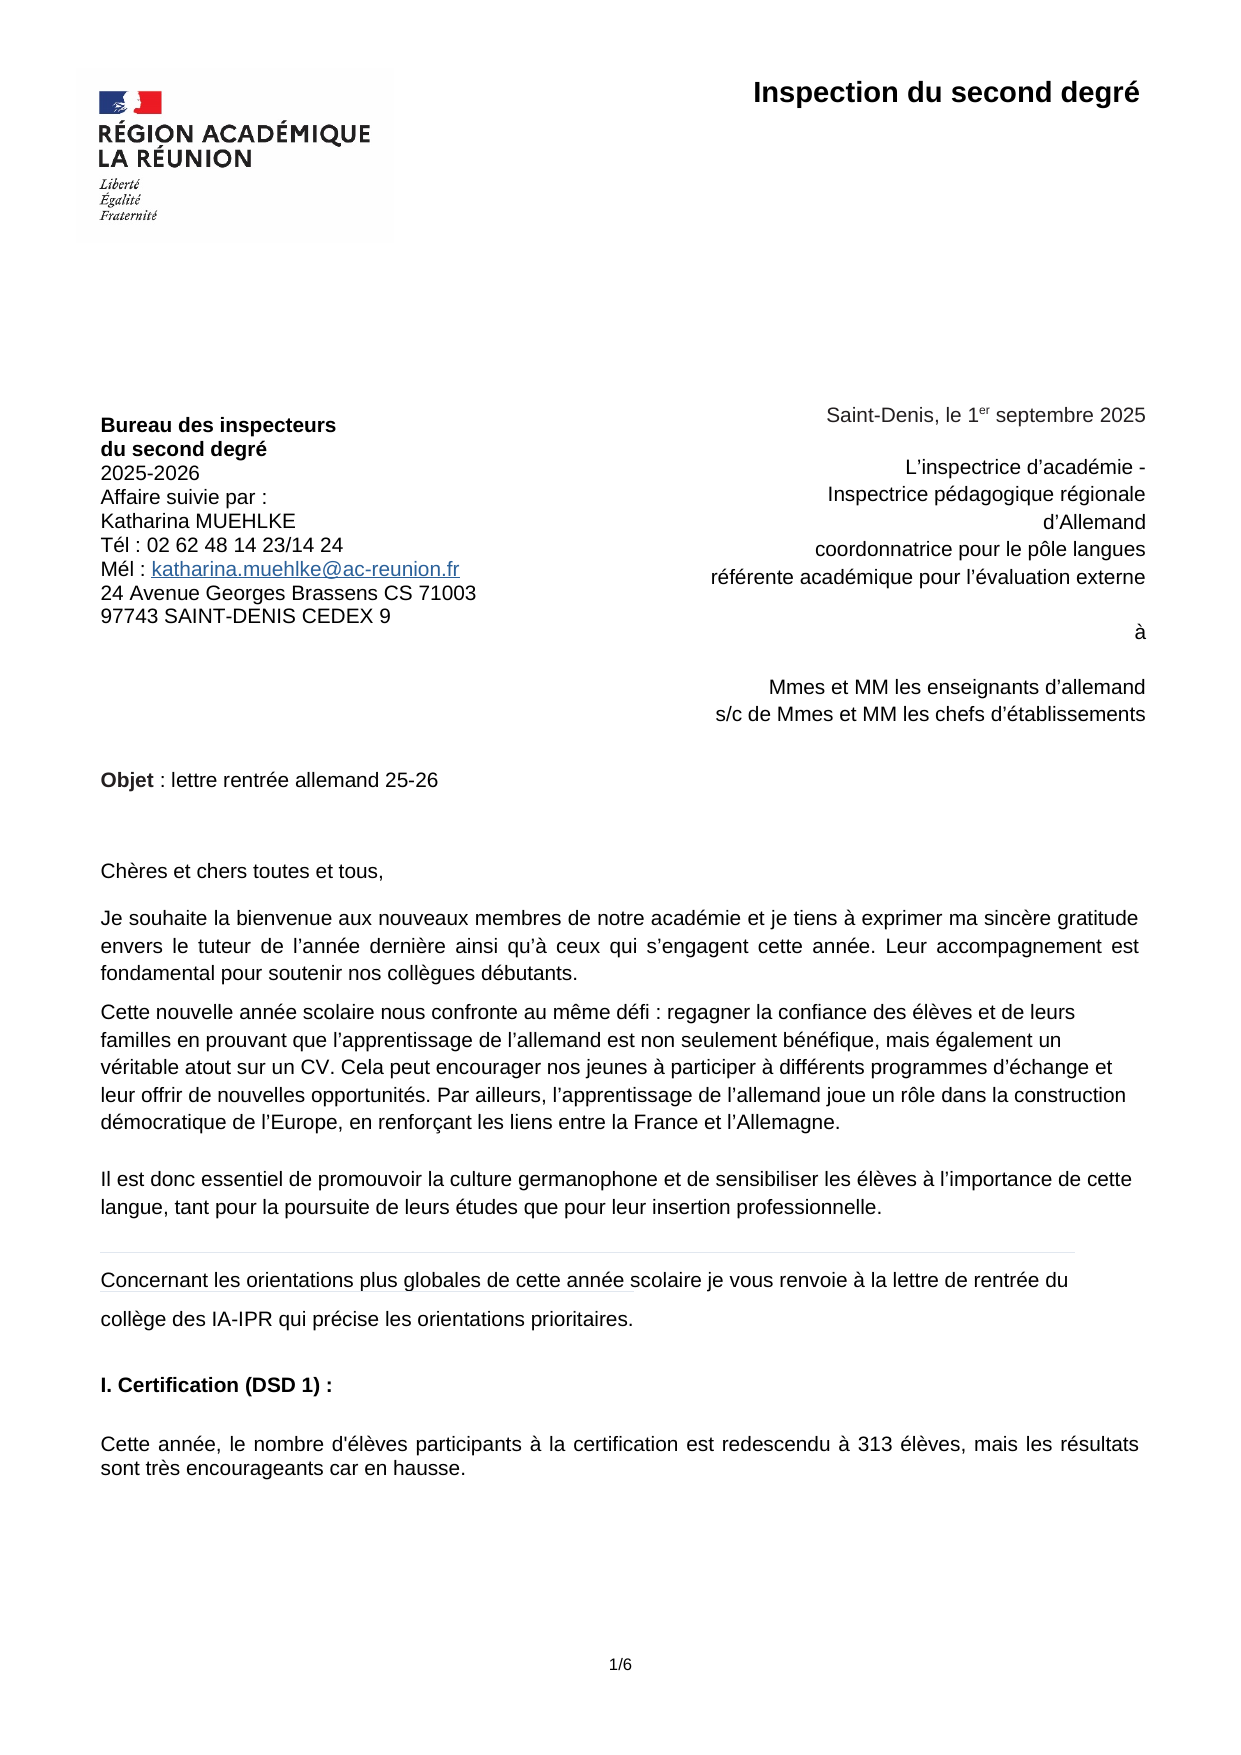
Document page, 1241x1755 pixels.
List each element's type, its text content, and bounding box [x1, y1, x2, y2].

picture [76, 68, 395, 243]
table_header Bureau des inspecteurs du second degré 2025-2026 Affaire suivie par : Katharina MUEHLKE Tél : 02 62 48 14 23/14 24 Mél : katharina.muehlke@ac-reunion.fr 24 Avenue Georges Brassens CS 71003 97743 SAINT-DENIS CEDEX 9 [100, 389, 621, 729]
text Il est donc essentiel de promouvoir la culture germanophone et de sensibiliser les élèves à l’importance de cette langue, tant pour la poursuite de leurs études que pour leur insertion professionnelle. [100, 1167, 1140, 1219]
text Chères et chers toutes et tous, [100, 858, 1140, 882]
table_header Bureau des inspecteurs du second degré 2025-2026 Affaire suivie par : Katharina MUEHLKE Tél : 02 62 48 14 23/14 24 Mél : katharina.muehlke@ac-reunion.fr 24 Avenue Georges Brassens CS 71003 97743 SAINT-DENIS CEDEX 9 [101, 1654, 1140, 1754]
text Objet : lettre rentrée allemand 25-26 [100, 767, 1140, 791]
text Je souhaite la bienvenue aux nouveaux membres de notre académie et je tiens à exprimer ma sincère gratitude envers le tuteur de l’année dernière ainsi qu’à ceux qui s’engagent cette année. Leur accompagnement est fondamental pour soutenir nos collègues débutants. [100, 906, 1140, 985]
table_header Saint-Denis, le 1er septembre 2025 L’inspectrice d’académie - Inspectrice pédagogique régionale d’Allemand coordonnatrice pour le pôle langues référente académique pour l’évaluation externe à Mmes et MM les enseignants d’allemand s/c de Mmes et MM les chefs d’établissements [621, 389, 1146, 729]
text Cette année, le nombre d'élèves participants à la certification est redescendu à 313 élèves, mais les résultats sont très encourageants car en hausse. [100, 1432, 1140, 1480]
text Concernant les orientations plus globales de cette année scolaire je vous renvoie à la lettre de rentrée du collège des IA-IPR qui précise les orientations prioritaires. [100, 1252, 1140, 1331]
text I. Certification (DSD 1) : [100, 1373, 1140, 1397]
text Cette nouvelle année scolaire nous confronte au même défi : regagner la confiance des élèves et de leurs familles en prouvant que l’apprentissage de l’allemand est non seulement bénéfique, mais également un véritable atout sur un CV. Cela peut encourager nos jeunes à participer à différents programmes d’échange et leur offrir de nouvelles opportunités. Par ailleurs, l’apprentissage de l’allemand joue un rôle dans la construction démocratique de l’Europe, en renforçant les liens entre la France et l’Allemagne. [100, 1000, 1140, 1134]
